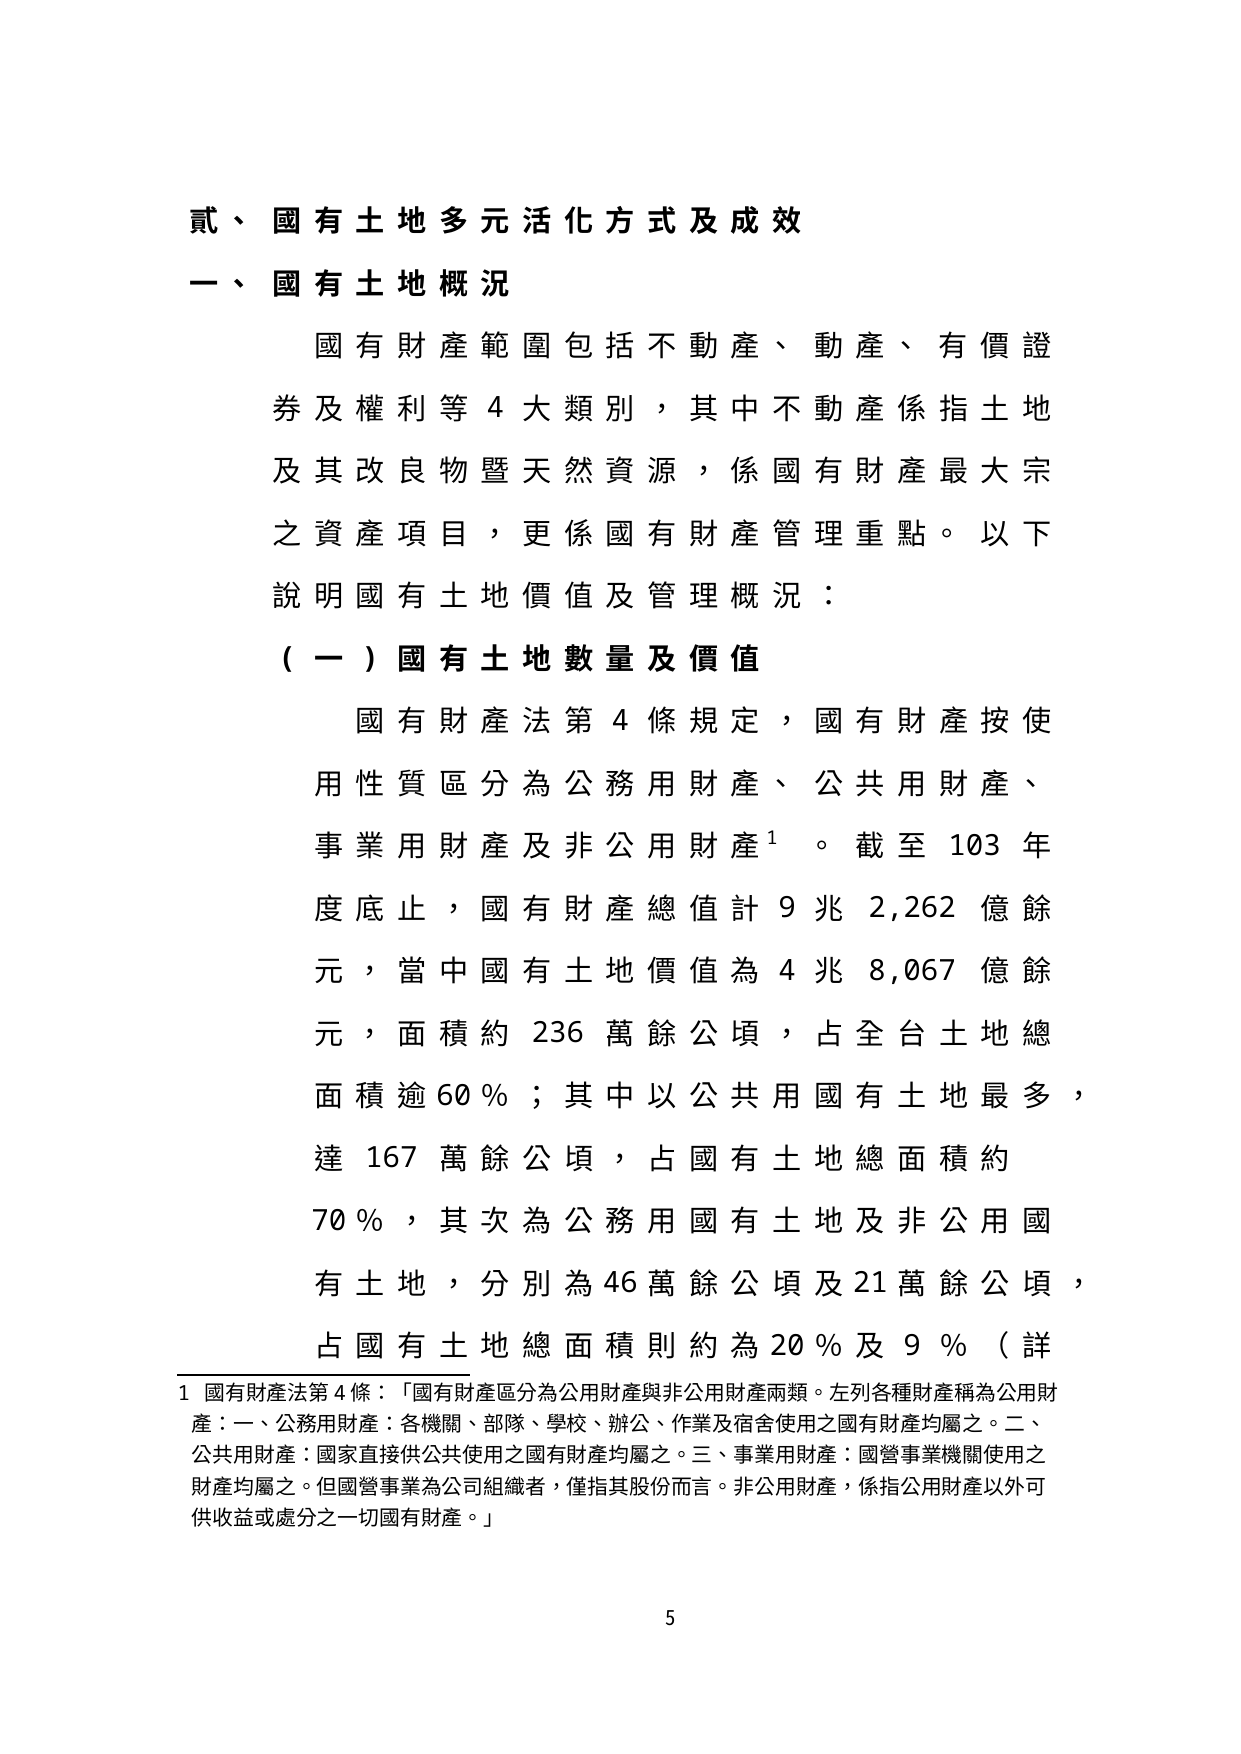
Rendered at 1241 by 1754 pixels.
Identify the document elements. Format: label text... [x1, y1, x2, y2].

text 國有財產法第4條規定，國有財產按使用性質區分為公務用財產、公共用財產、事業用財產及非公用財產。截至103年度底止，國有財產總值計9兆2,262億餘元，當中國有土地價值為4兆8,067億餘元，面積約236萬餘公頃，占全台土地總面積逾60％；其中以公共用國有土地最多，達167萬餘公頃，占國有土地總面積約70％，其次為公務用國有土地及非公用國有土地，分別為46萬餘公頃及21萬餘公頃，占國有土地總面積則約為20％及9％（詳附圖2-1）。 [271, 677, 1058, 1365]
text 國有財產範圍包括不動產、動產、有價證券及權利等4大類別，其中不動產係指土地及其改良物暨天然資源，係國有財產最大宗之資產項目，更係國有財產管理重點。以下說明國有土地價值及管理概況： [242, 302, 1058, 615]
text 貳、國有土地多元活化方式及成效 [183, 177, 1058, 240]
text 國有財產法第4條：「國有財產區分為公用財產與非公用財產兩類。左列各種財產稱為公用財產：一、公務用財產：各機關、部隊、學校、辦公、作業及宿舍使用之國有財產均屬之。二、公共用財產：國家直接供公共使用之國有財產均屬之。三、事業用財產：國營事業機關使用之財產均屬之。但國營事業為公司組織者，僅指其股份而言。非公用財產，係指公用財產以外可供收益或處分之一切國有財產。」 [177, 1375, 1063, 1532]
text (一)國有土地數量及價值 [242, 615, 1058, 677]
text 一、國有土地概況 [183, 240, 1058, 302]
